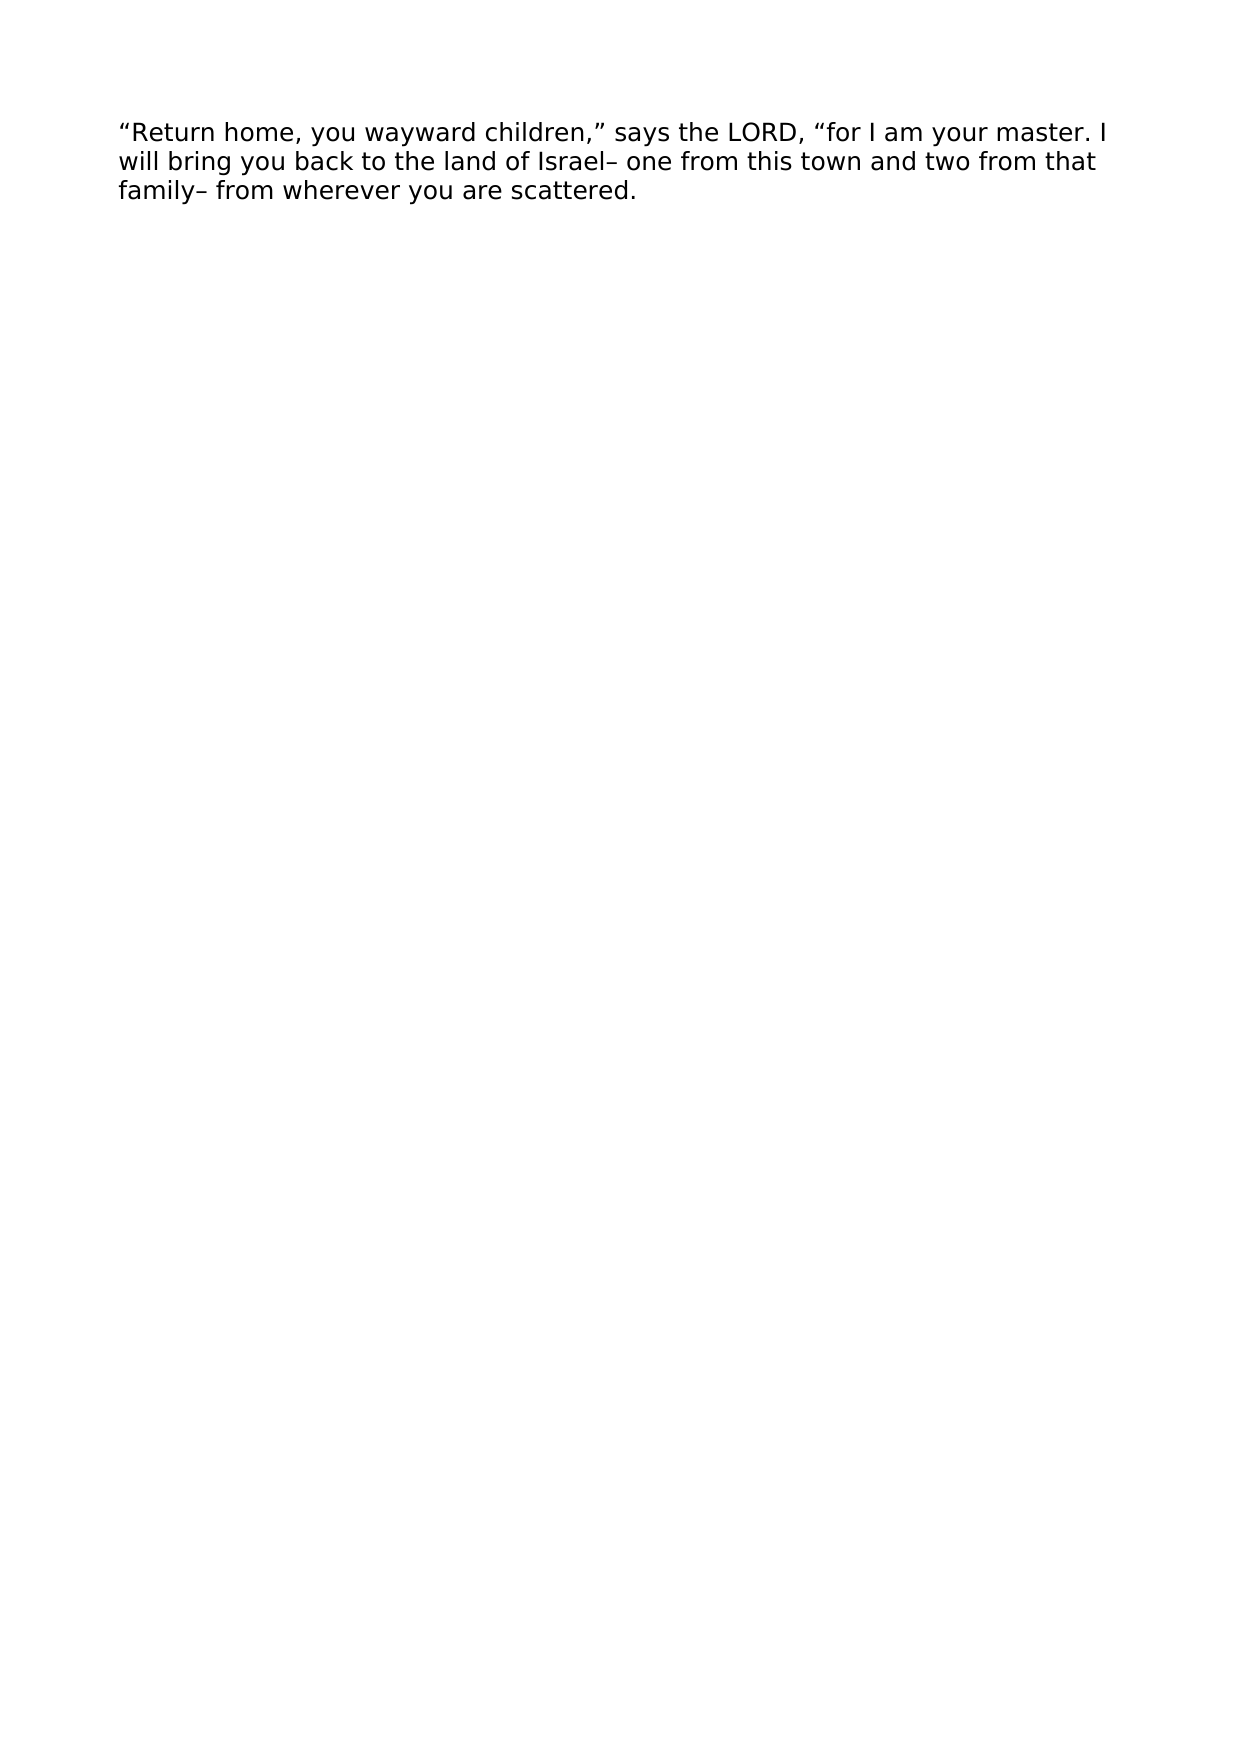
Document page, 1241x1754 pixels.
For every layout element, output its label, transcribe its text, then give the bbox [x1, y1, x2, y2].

text “Return home, you wayward children,” says the LORD, “for I am your master. I will bring you back to the land of Israel– one from this town and two from that family– from wherever you are scattered. [118, 118, 1122, 206]
